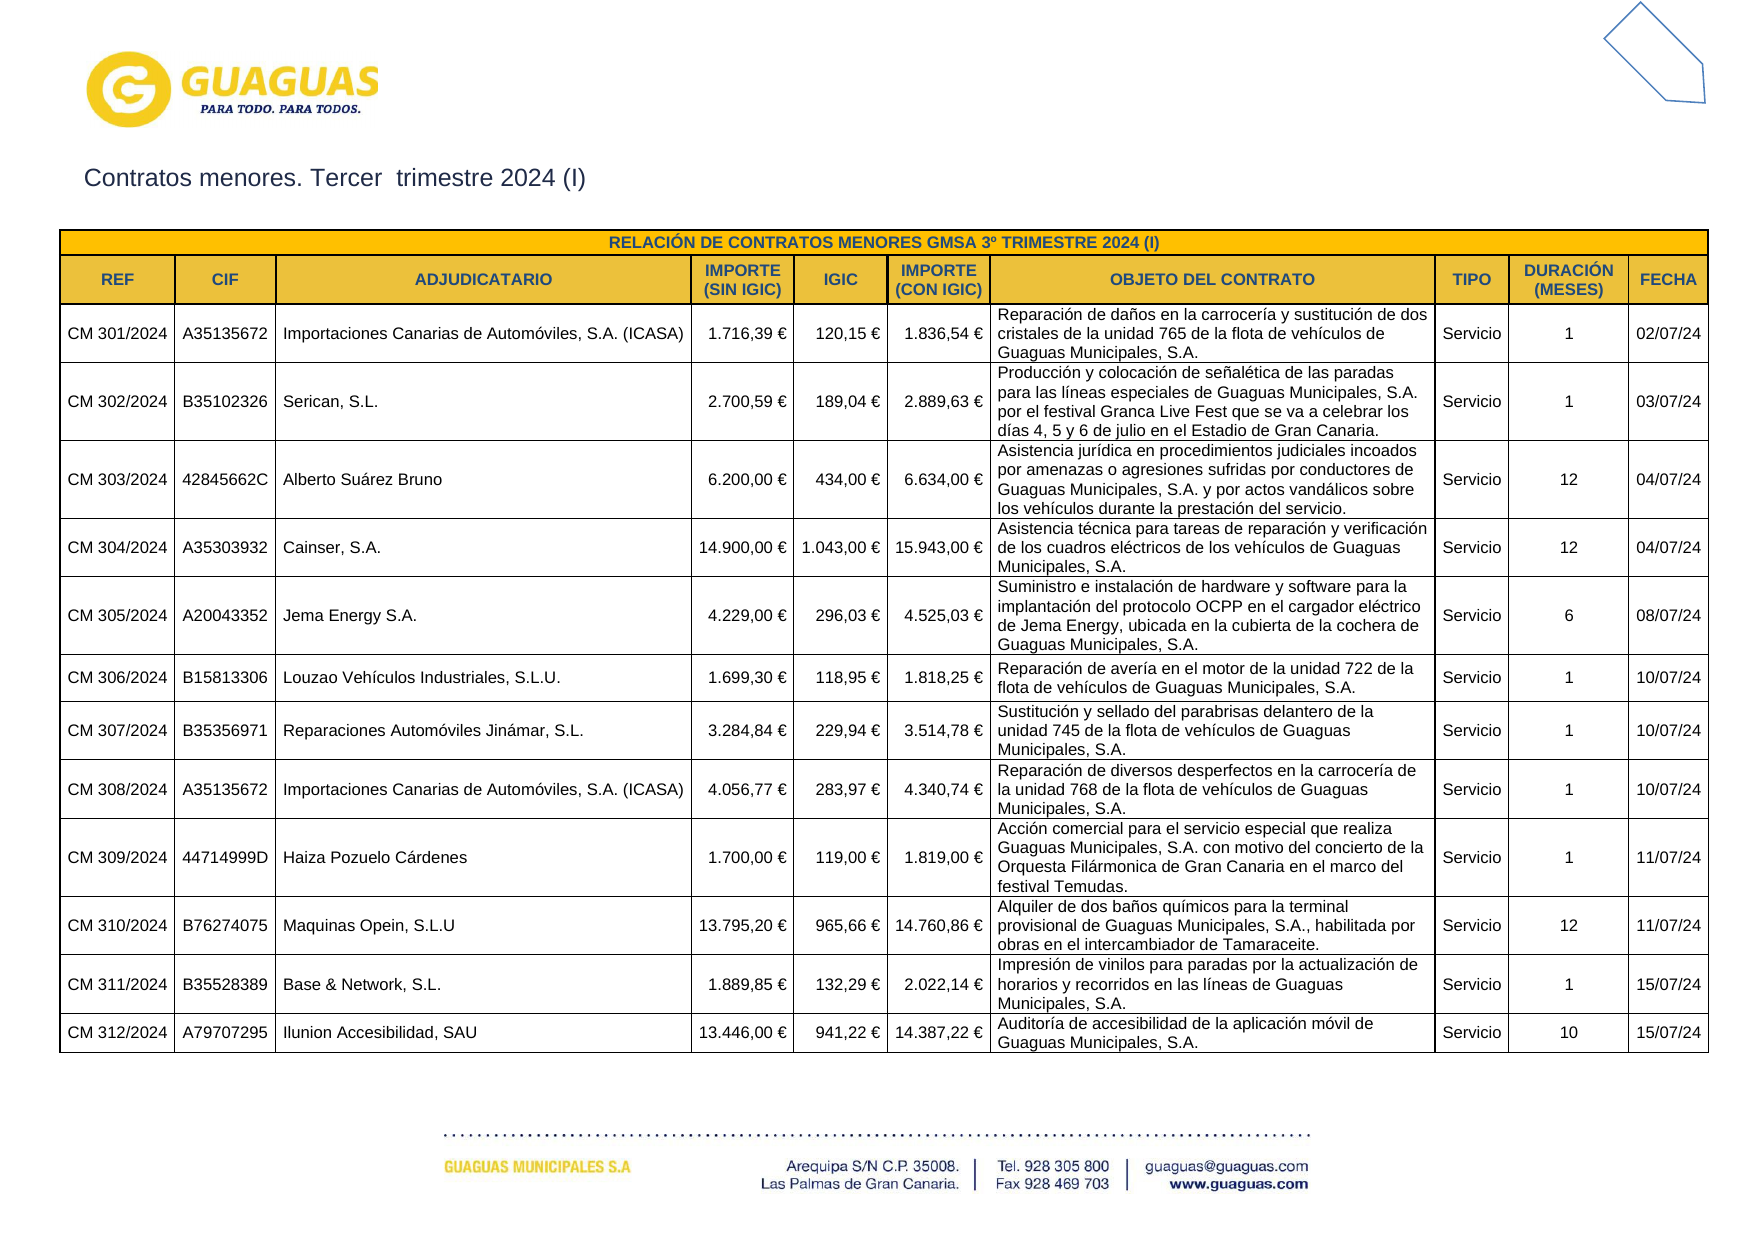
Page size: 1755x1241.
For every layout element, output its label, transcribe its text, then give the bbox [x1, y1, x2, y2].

table_cell IMPORTE (SIN IGIC) [692, 256, 793, 303]
table_cell A20043352 [175, 577, 275, 654]
table_cell B35528389 [175, 955, 275, 1013]
table_cell CM 306/2024 [61, 655, 174, 701]
table_cell Importaciones Canarias de Automóviles, S.A. (ICASA) [276, 760, 691, 818]
table_cell 1.700,00 € [692, 819, 793, 896]
table_cell 1 [1509, 819, 1628, 896]
table_cell B76274075 [175, 897, 275, 954]
table_cell CM 312/2024 [61, 1014, 174, 1052]
table_cell 2.889,63 € [888, 363, 990, 440]
table_cell 12 [1509, 897, 1628, 954]
table_cell B35102326 [175, 363, 275, 440]
table_cell 4.229,00 € [692, 577, 793, 654]
table_cell CM 311/2024 [61, 955, 174, 1013]
table_cell 283,97 € [794, 760, 887, 818]
table_cell 118,95 € [794, 655, 887, 701]
table_cell 12 [1509, 519, 1628, 576]
table_cell Alberto Suárez Bruno [276, 441, 691, 518]
table_cell 229,94 € [794, 702, 887, 759]
table_cell 2.022,14 € [888, 955, 990, 1013]
table_cell IGIC [795, 256, 886, 303]
table_cell 4.056,77 € [692, 760, 793, 818]
table_cell Servicio [1436, 1014, 1508, 1052]
table_cell 3.284,84 € [692, 702, 793, 759]
table_cell B15813306 [175, 655, 275, 701]
table_cell Servicio [1436, 305, 1508, 362]
table_cell Servicio [1436, 441, 1508, 518]
table_cell Jema Energy S.A. [276, 577, 691, 654]
table_cell CM 304/2024 [61, 519, 174, 576]
table_cell Reparación de daños en la carrocería y sustitución de dos cristales de la unidad 765 de la flota de vehículos de Guaguas Municipales, S.A. [991, 305, 1434, 362]
table_cell 04/07/24 [1629, 519, 1708, 576]
table_cell A79707295 [175, 1014, 275, 1052]
table_cell Maquinas Opein, S.L.U [276, 897, 691, 954]
table_cell 941,22 € [794, 1014, 887, 1052]
table_cell Auditoría de accesibilidad de la aplicación móvil de Guaguas Municipales, S.A. [991, 1014, 1434, 1052]
table_cell A35303932 [175, 519, 275, 576]
table_cell Haiza Pozuelo Cárdenes [276, 819, 691, 896]
table_cell REF [61, 256, 174, 303]
table_cell 965,66 € [794, 897, 887, 954]
table_cell A35135672 [175, 760, 275, 818]
table_cell 10/07/24 [1629, 702, 1708, 759]
table_cell 296,03 € [794, 577, 887, 654]
table_cell 10 [1509, 1014, 1628, 1052]
table_cell 1 [1509, 760, 1628, 818]
text Contratos menores. Tercer trimestre 2024 (I) [84, 163, 1694, 192]
table_cell 1 [1509, 363, 1628, 440]
table_cell CM 301/2024 [61, 305, 174, 362]
table_cell Sustitución y sellado del parabrisas delantero de la unidad 745 de la flota de vehículos de Guaguas Municipales, S.A. [991, 702, 1434, 759]
table_cell 15.943,00 € [888, 519, 990, 576]
table_cell CM 310/2024 [61, 897, 174, 954]
table_cell 15/07/24 [1629, 955, 1708, 1013]
table_cell 1 [1509, 305, 1628, 362]
table_cell 03/07/24 [1629, 363, 1708, 440]
table_cell Asistencia jurídica en procedimientos judiciales incoados por amenazas o agresiones sufridas por conductores de Guaguas Municipales, S.A. y por actos vandálicos sobre los vehículos durante la prestación del servicio. [991, 441, 1434, 518]
table_cell CM 307/2024 [61, 702, 174, 759]
table_cell 1.819,00 € [888, 819, 990, 896]
table_cell 10/07/24 [1629, 760, 1708, 818]
table_cell 189,04 € [794, 363, 887, 440]
table_cell Importaciones Canarias de Automóviles, S.A. (ICASA) [276, 305, 691, 362]
table_cell 3.514,78 € [888, 702, 990, 759]
table_cell 14.900,00 € [692, 519, 793, 576]
table_cell 1 [1509, 655, 1628, 701]
table_cell B35356971 [175, 702, 275, 759]
table_cell 13.446,00 € [692, 1014, 793, 1052]
table_cell 1.836,54 € [888, 305, 990, 362]
table_cell FECHA [1629, 256, 1707, 303]
table_cell ADJUDICATARIO [277, 256, 690, 303]
table_cell A35135672 [175, 305, 275, 362]
table_cell Base & Network, S.L. [276, 955, 691, 1013]
table_cell Ilunion Accesibilidad, SAU [276, 1014, 691, 1052]
table_cell 1.716,39 € [692, 305, 793, 362]
table_cell Cainser, S.A. [276, 519, 691, 576]
table_cell Servicio [1436, 519, 1508, 576]
table_cell IMPORTE (CON IGIC) [889, 256, 989, 303]
table_cell 42845662C [175, 441, 275, 518]
table_cell Servicio [1436, 760, 1508, 818]
table_cell Servicio [1436, 577, 1508, 654]
table_cell CM 309/2024 [61, 819, 174, 896]
table_cell CM 308/2024 [61, 760, 174, 818]
table_cell Louzao Vehículos Industriales, S.L.U. [276, 655, 691, 701]
table_cell 120,15 € [794, 305, 887, 362]
table_cell 12 [1509, 441, 1628, 518]
table_header RELACIÓN DE CONTRATOS MENORES GMSA 3º TRIMESTRE 2024 (I) [61, 231, 1707, 254]
table_cell 1 [1509, 955, 1628, 1013]
table_cell Servicio [1436, 955, 1508, 1013]
table_cell CIF [176, 256, 275, 303]
table_cell Producción y colocación de señalética de las paradas para las líneas especiales de Guaguas Municipales, S.A. por el festival Granca Live Fest que se va a celebrar los días 4, 5 y 6 de julio en el Estadio de Gran Canaria. [991, 363, 1434, 440]
table_cell 1 [1509, 702, 1628, 759]
table_cell CM 305/2024 [61, 577, 174, 654]
table_cell Servicio [1436, 897, 1508, 954]
table_cell 15/07/24 [1629, 1014, 1708, 1052]
table_cell Impresión de vinilos para paradas por la actualización de horarios y recorridos en las líneas de Guaguas Municipales, S.A. [991, 955, 1434, 1013]
table_cell 14.760,86 € [888, 897, 990, 954]
table_cell TIPO [1436, 256, 1508, 303]
table_cell Suministro e instalación de hardware y software para la implantación del protocolo OCPP en el cargador eléctrico de Jema Energy, ubicada en la cubierta de la cochera de Guaguas Municipales, S.A. [991, 577, 1434, 654]
table_cell 44714999D [175, 819, 275, 896]
table_cell Servicio [1436, 819, 1508, 896]
table_cell 1.818,25 € [888, 655, 990, 701]
table_cell 02/07/24 [1629, 305, 1708, 362]
table_cell Alquiler de dos baños químicos para la terminal provisional de Guaguas Municipales, S.A., habilitada por obras en el intercambiador de Tamaraceite. [991, 897, 1434, 954]
table_cell Servicio [1436, 655, 1508, 701]
table_cell Reparación de diversos desperfectos en la carrocería de la unidad 768 de la flota de vehículos de Guaguas Municipales, S.A. [991, 760, 1434, 818]
table_cell 119,00 € [794, 819, 887, 896]
table_cell Acción comercial para el servicio especial que realiza Guaguas Municipales, S.A. con motivo del concierto de la Orquesta Filármonica de Gran Canaria en el marco del festival Temudas. [991, 819, 1434, 896]
table_cell 11/07/24 [1629, 897, 1708, 954]
table_cell 4.340,74 € [888, 760, 990, 818]
table_cell 132,29 € [794, 955, 887, 1013]
table_cell Serican, S.L. [276, 363, 691, 440]
table_cell Servicio [1436, 363, 1508, 440]
table_cell Servicio [1436, 702, 1508, 759]
table_cell 4.525,03 € [888, 577, 990, 654]
table_cell DURACIÓN (MESES) [1510, 256, 1628, 303]
table_cell Reparaciones Automóviles Jinámar, S.L. [276, 702, 691, 759]
table_cell 434,00 € [794, 441, 887, 518]
table_cell 1.889,85 € [692, 955, 793, 1013]
table_cell 04/07/24 [1629, 441, 1708, 518]
table_cell Reparación de avería en el motor de la unidad 722 de la flota de vehículos de Guaguas Municipales, S.A. [991, 655, 1434, 701]
table_cell 2.700,59 € [692, 363, 793, 440]
table_cell Asistencia técnica para tareas de reparación y verificación de los cuadros eléctricos de los vehículos de Guaguas Municipales, S.A. [991, 519, 1434, 576]
table_cell 6.634,00 € [888, 441, 990, 518]
table_cell 14.387,22 € [888, 1014, 990, 1052]
table_cell CM 302/2024 [61, 363, 174, 440]
table_cell 10/07/24 [1629, 655, 1708, 701]
table_cell 6.200,00 € [692, 441, 793, 518]
table_cell 1.699,30 € [692, 655, 793, 701]
table_cell 08/07/24 [1629, 577, 1708, 654]
table_cell OBJETO DEL CONTRATO [991, 256, 1434, 303]
table_cell CM 303/2024 [61, 441, 174, 518]
table_cell 6 [1509, 577, 1628, 654]
table_cell 13.795,20 € [692, 897, 793, 954]
table_cell 1.043,00 € [794, 519, 887, 576]
table_cell 11/07/24 [1629, 819, 1708, 896]
